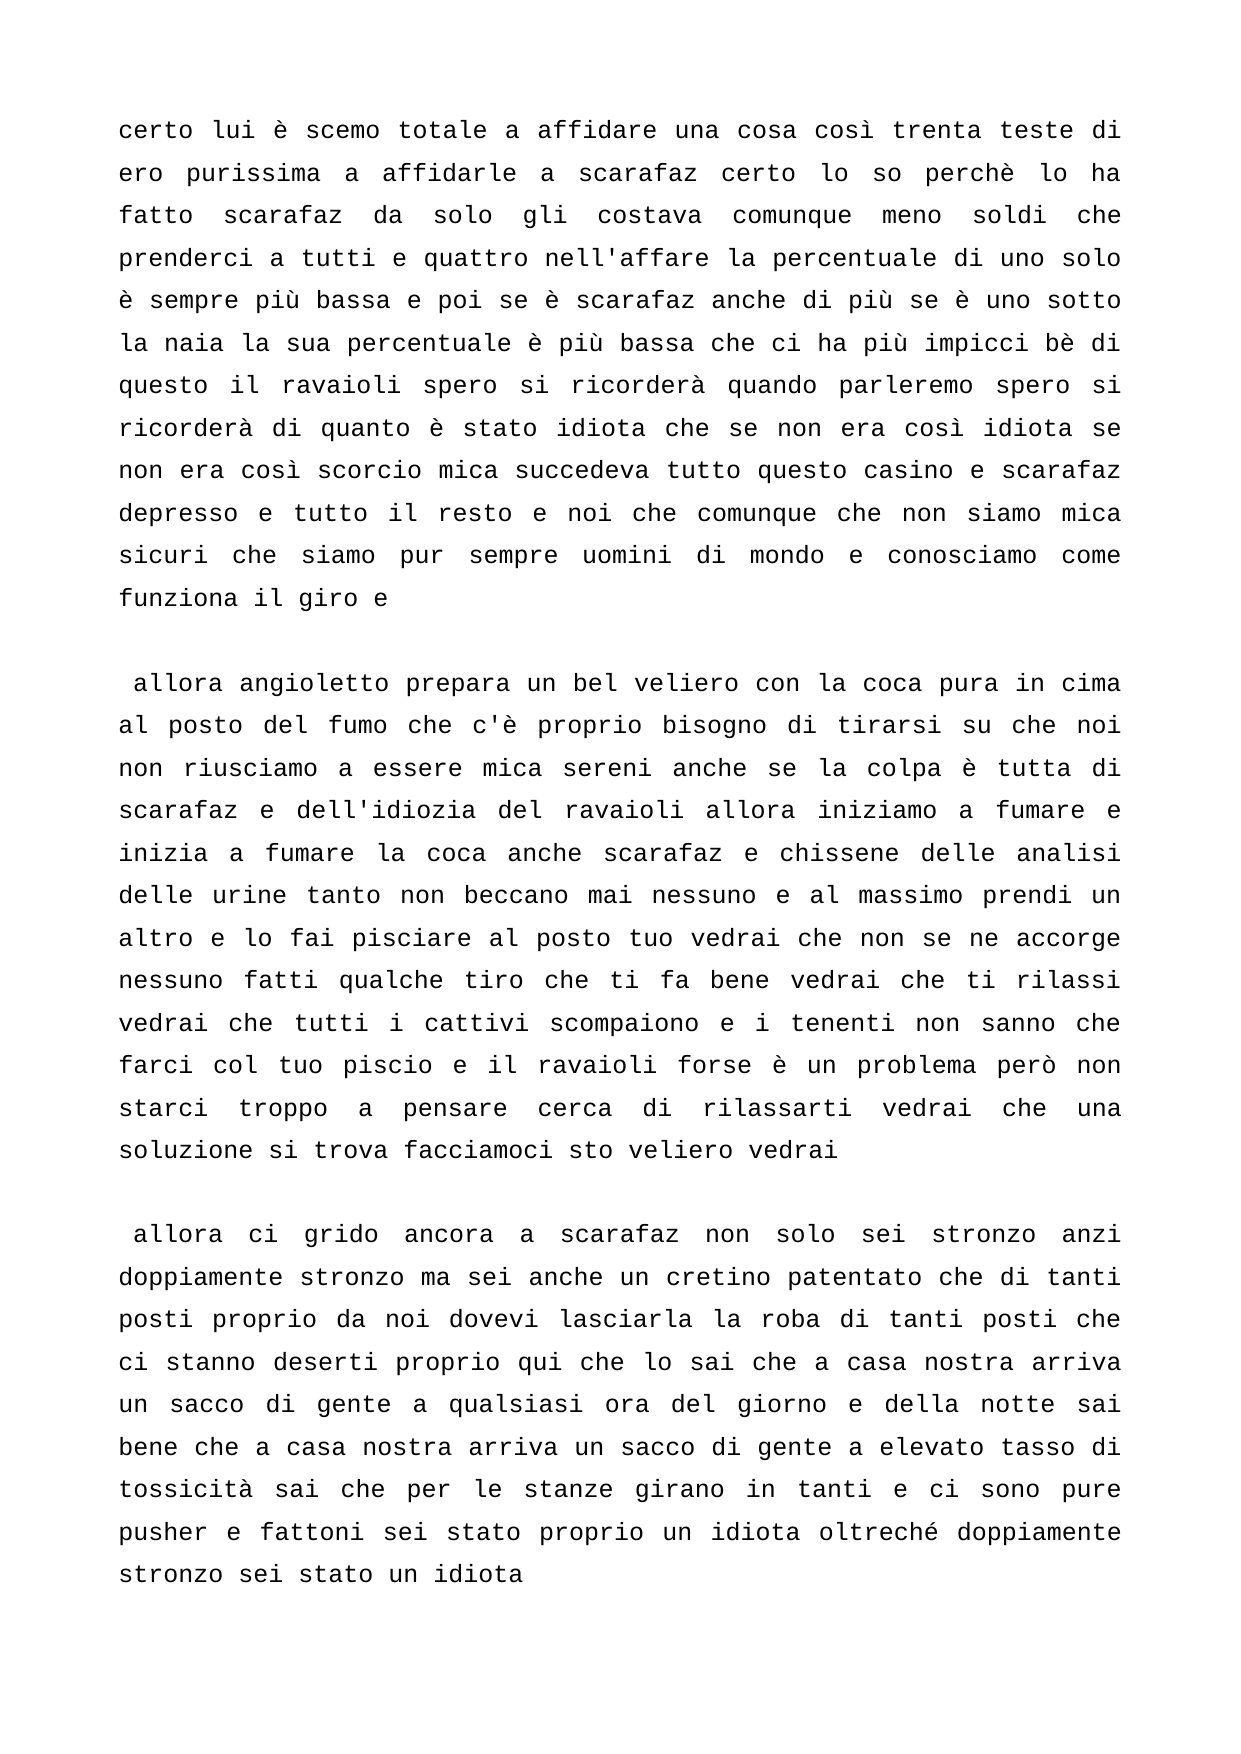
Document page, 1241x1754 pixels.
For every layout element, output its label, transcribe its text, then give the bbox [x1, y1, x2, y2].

text allora ci grido ancora a scarafaz non solo sei stronzo anzi doppiamente stronzo ma sei anche un cretino patentato che di tanti posti proprio da noi dovevi lasciarla la roba di tanti posti che ci stanno deserti proprio qui che lo sai che a casa nostra arriva un sacco di gente a qualsiasi ora del giorno e della notte sai bene che a casa nostra arriva un sacco di gente a elevato tasso di tossicità sai che per le stanze girano in tanti e ci sono pure pusher e fattoni sei stato proprio un idiota oltreché doppiamente stronzo sei stato un idiota [118, 1222, 1122, 1590]
text certo lui è scemo totale a affidare una cosa così trenta teste di ero purissima a affidarle a scarafaz certo lo so perchè lo ha fatto scarafaz da solo gli costava comunque meno soldi che prenderci a tutti e quattro nell'affare la percentuale di uno solo è sempre più bassa e poi se è scarafaz anche di più se è uno sotto la naia la sua percentuale è più bassa che ci ha più impicci bè di questo il ravaioli spero si ricorderà quando parleremo spero si ricorderà di quanto è stato idiota che se non era così idiota se non era così scorcio mica succedeva tutto questo casino e scarafaz depresso e tutto il resto e noi che comunque che non siamo mica sicuri che siamo pur sempre uomini di mondo e conosciamo come funziona il giro e [118, 118, 1122, 614]
text allora angioletto prepara un bel veliero con la coca pura in cima al posto del fumo che c'è proprio bisogno di tirarsi su che noi non riusciamo a essere mica sereni anche se la colpa è tutta di scarafaz e dell'idiozia del ravaioli allora iniziamo a fumare e inizia a fumare la coca anche scarafaz e chissene delle analisi delle urine tanto non beccano mai nessuno e al massimo prendi un altro e lo fai pisciare al posto tuo vedrai che non se ne accorge nessuno fatti qualche tiro che ti fa bene vedrai che ti rilassi vedrai che tutti i cattivi scompaiono e i tenenti non sanno che farci col tuo piscio e il ravaioli forse è un problema però non starci troppo a pensare cerca di rilassarti vedrai che una soluzione si trova facciamoci sto veliero vedrai [118, 670, 1122, 1166]
